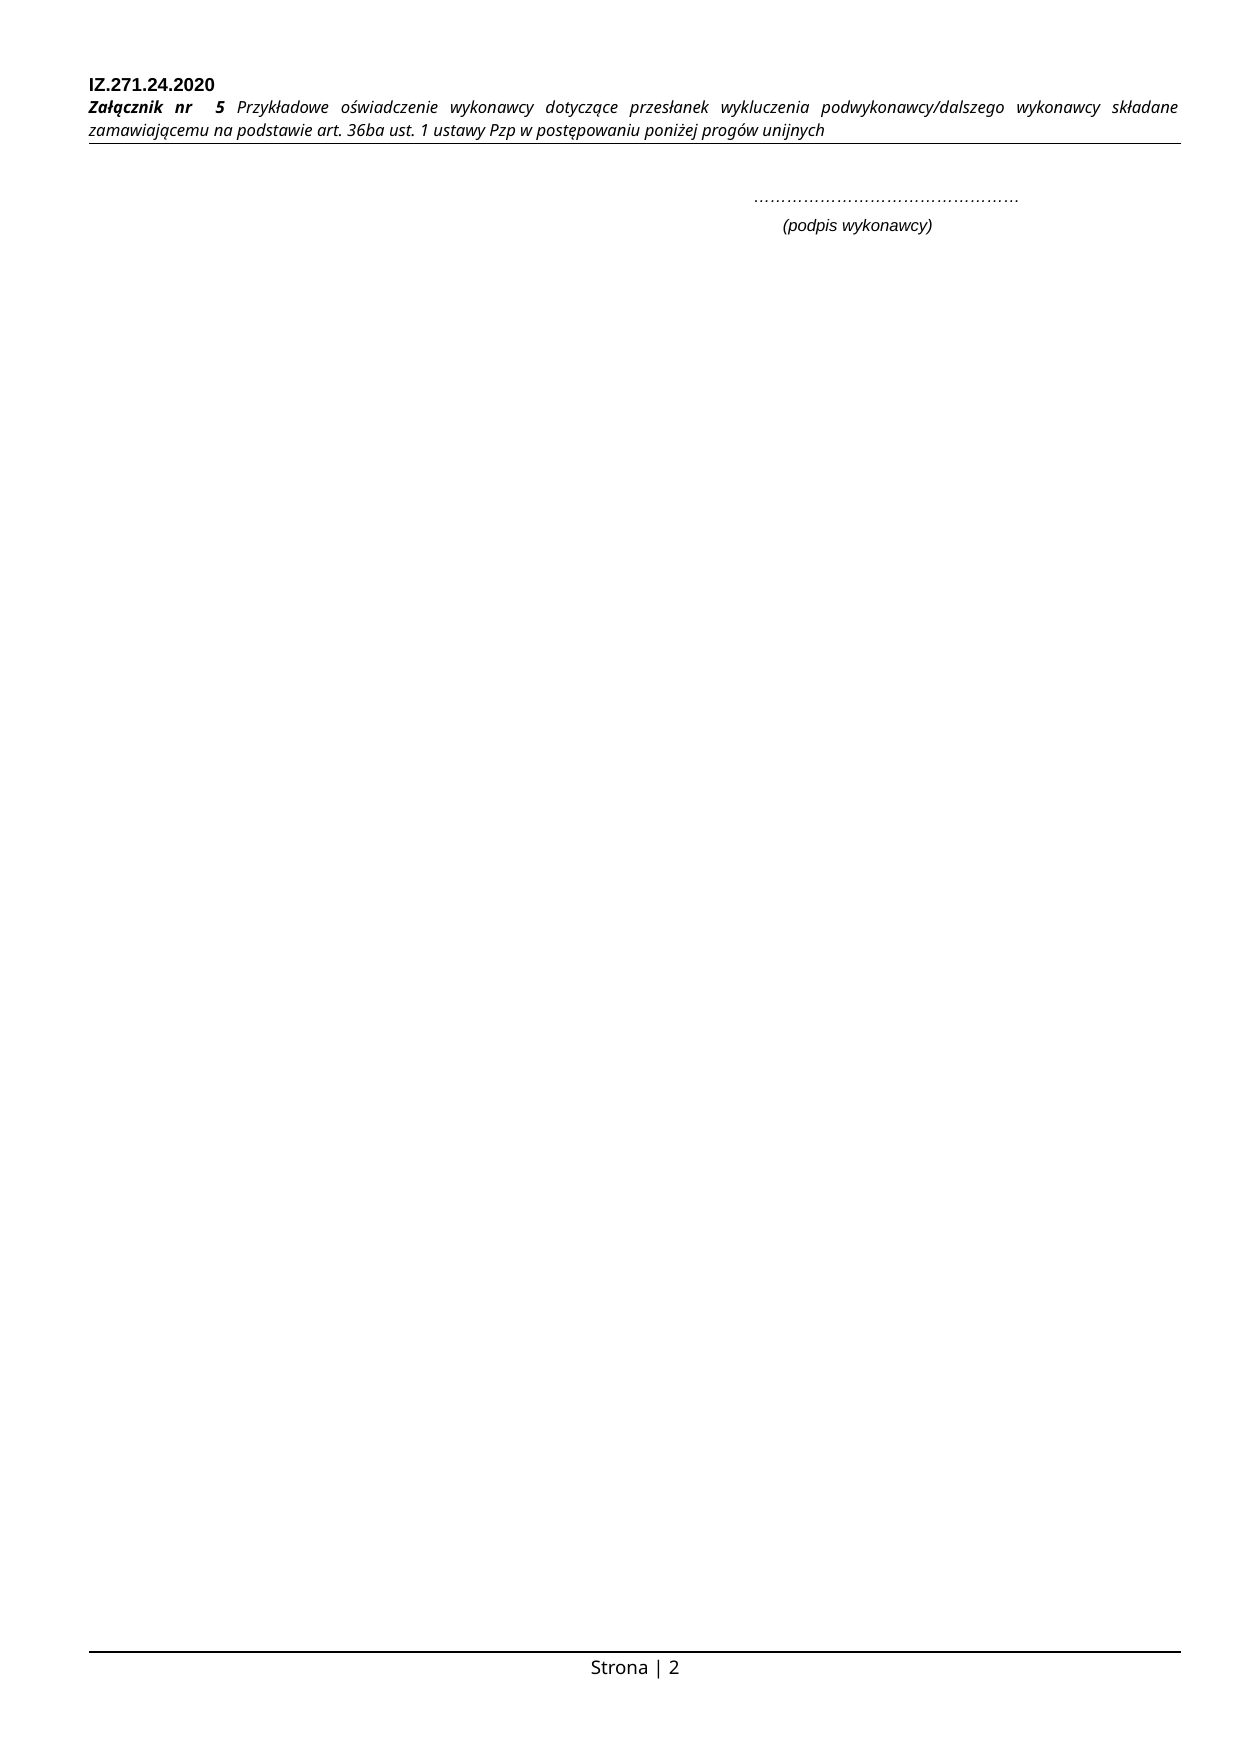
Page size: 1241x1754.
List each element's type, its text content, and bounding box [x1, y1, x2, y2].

text ………………………………………… [753, 187, 1181, 206]
text (podpis wykonawcy) [783, 215, 1181, 234]
